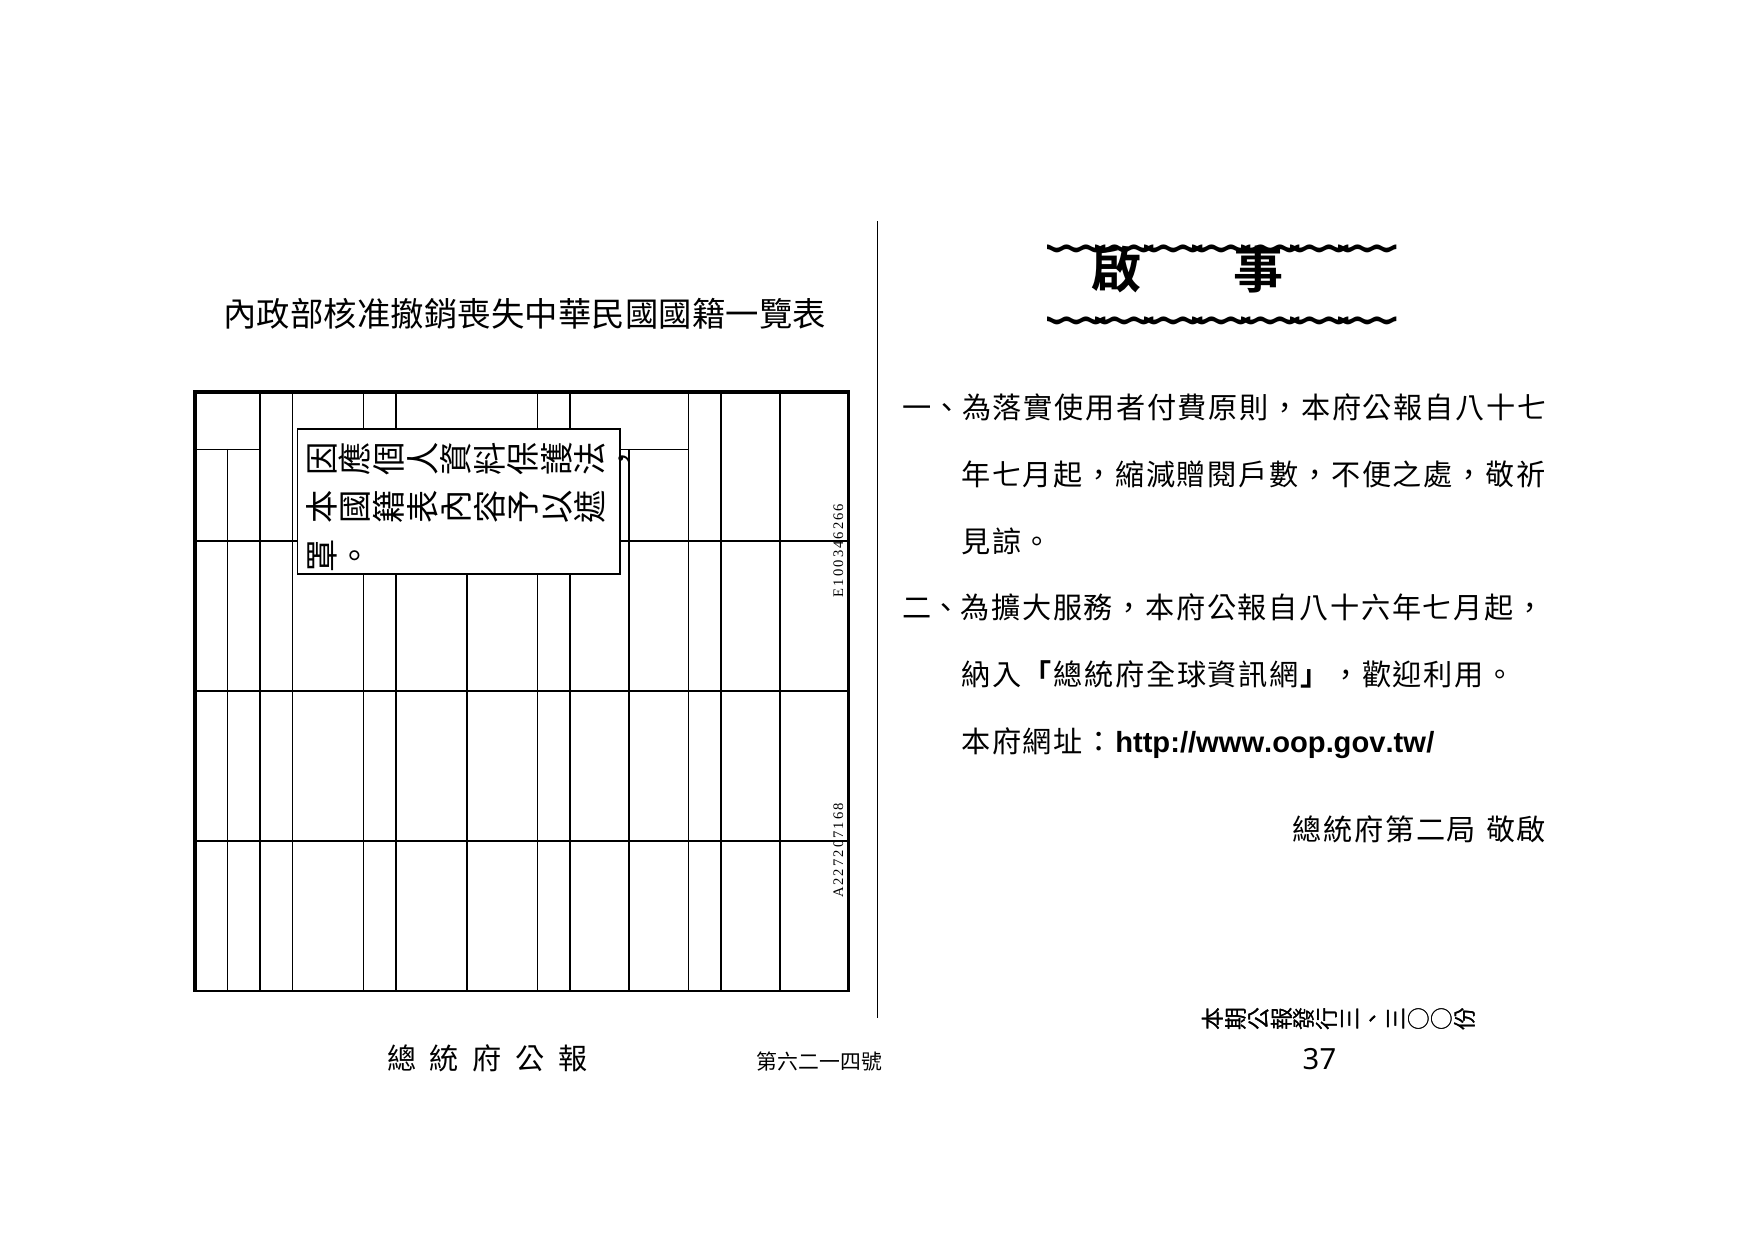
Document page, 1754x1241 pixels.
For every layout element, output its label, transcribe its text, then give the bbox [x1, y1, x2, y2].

table_cell [689, 842, 720, 990]
table_cell [443, 842, 466, 990]
table_cell [397, 575, 419, 690]
table_header [538, 394, 569, 428]
table_cell [364, 575, 395, 690]
table_cell [630, 692, 659, 840]
table_cell ﹏﹏﹏﹏﹏﹏﹏ [1044, 301, 1556, 326]
table_cell [228, 842, 259, 990]
table_cell [514, 692, 537, 840]
table_cell [261, 692, 292, 840]
table_cell [490, 842, 514, 990]
table_cell [261, 542, 292, 690]
table_cell [340, 692, 363, 840]
table_cell [630, 842, 659, 990]
table_cell [621, 458, 628, 540]
table_cell [197, 450, 227, 540]
table_cell [468, 575, 484, 690]
table_cell [293, 842, 316, 990]
table_cell [659, 692, 688, 840]
table_cell [571, 692, 599, 840]
table_cell [722, 542, 750, 690]
table_cell [781, 692, 812, 840]
table_cell [420, 575, 443, 690]
table_cell [443, 692, 466, 840]
table_cell [485, 575, 502, 690]
table_cell [293, 542, 316, 690]
table_cell [197, 842, 227, 990]
table_cell [689, 542, 720, 690]
table_cell [722, 842, 750, 990]
table_cell [490, 692, 514, 840]
table_cell [538, 842, 569, 990]
table_cell [197, 542, 227, 690]
table_cell [750, 842, 779, 990]
table_header [781, 394, 847, 540]
table_cell [316, 692, 340, 840]
table_cell [781, 542, 802, 690]
table_cell [197, 692, 227, 840]
text 內政部核准撤銷喪失中華民國國籍一覽表 [195, 222, 855, 353]
table_cell [261, 842, 292, 990]
table_cell [468, 692, 490, 840]
table_cell [750, 542, 779, 690]
table_header [261, 394, 292, 540]
table_cell [520, 575, 537, 690]
table_cell [802, 542, 823, 690]
table_cell [813, 692, 847, 840]
table_cell [600, 692, 628, 840]
table_header [197, 394, 259, 449]
table_header 一、為落實使用者付費原則，本府公報自八十七年七月起，縮減贈閱戶數，不便之處，敬祈 見諒。 二、為擴大服務，本府公報自八十六年七月起，納入「總統府全球資訊網」，歡迎利用。 本府網址：http://www.oop.gov.tw/ 總統府第二局 敬啟 [899, 365, 1549, 853]
table_cell [571, 842, 599, 990]
table_header [397, 394, 537, 428]
table_cell [340, 575, 363, 690]
table_header [571, 394, 688, 449]
table_cell [722, 692, 750, 840]
table_cell [659, 542, 688, 690]
table_header [722, 394, 779, 540]
table_cell [781, 842, 802, 990]
table_cell 啟事 [1044, 247, 1556, 301]
table_cell [630, 542, 659, 690]
table_cell [896, 247, 1044, 301]
table_header [689, 394, 720, 540]
table_header [896, 222, 1044, 247]
table_cell [228, 692, 259, 840]
table_cell [538, 692, 569, 840]
table_cell [316, 842, 340, 990]
table_cell [621, 450, 628, 457]
table_cell [571, 575, 599, 690]
table_cell [228, 450, 259, 540]
table_cell [750, 692, 779, 840]
table_cell [659, 842, 688, 990]
table_cell [468, 842, 490, 990]
table_cell [228, 542, 259, 690]
table_header [364, 394, 395, 428]
table_cell [316, 575, 340, 690]
table_cell [896, 301, 1044, 326]
table_cell A227207168 [823, 842, 847, 990]
table_cell [630, 450, 688, 540]
table_cell [600, 542, 628, 690]
table_cell [397, 692, 419, 840]
table_cell E100346266 [823, 542, 847, 690]
table_cell [502, 575, 520, 690]
table_cell [293, 692, 316, 840]
table_cell [340, 842, 363, 990]
table_cell [538, 575, 569, 690]
table_cell [364, 842, 395, 990]
table_header ﹏﹏﹏﹏﹏﹏﹏ [1044, 222, 1556, 247]
table_cell [600, 842, 628, 990]
table_cell [397, 842, 419, 990]
table_cell [364, 692, 395, 840]
table_cell [802, 842, 823, 990]
table_cell [689, 692, 720, 840]
table_header [293, 394, 363, 540]
table_cell [420, 692, 443, 840]
table_cell [420, 842, 443, 990]
table_cell [443, 575, 466, 690]
table_cell [514, 842, 537, 990]
